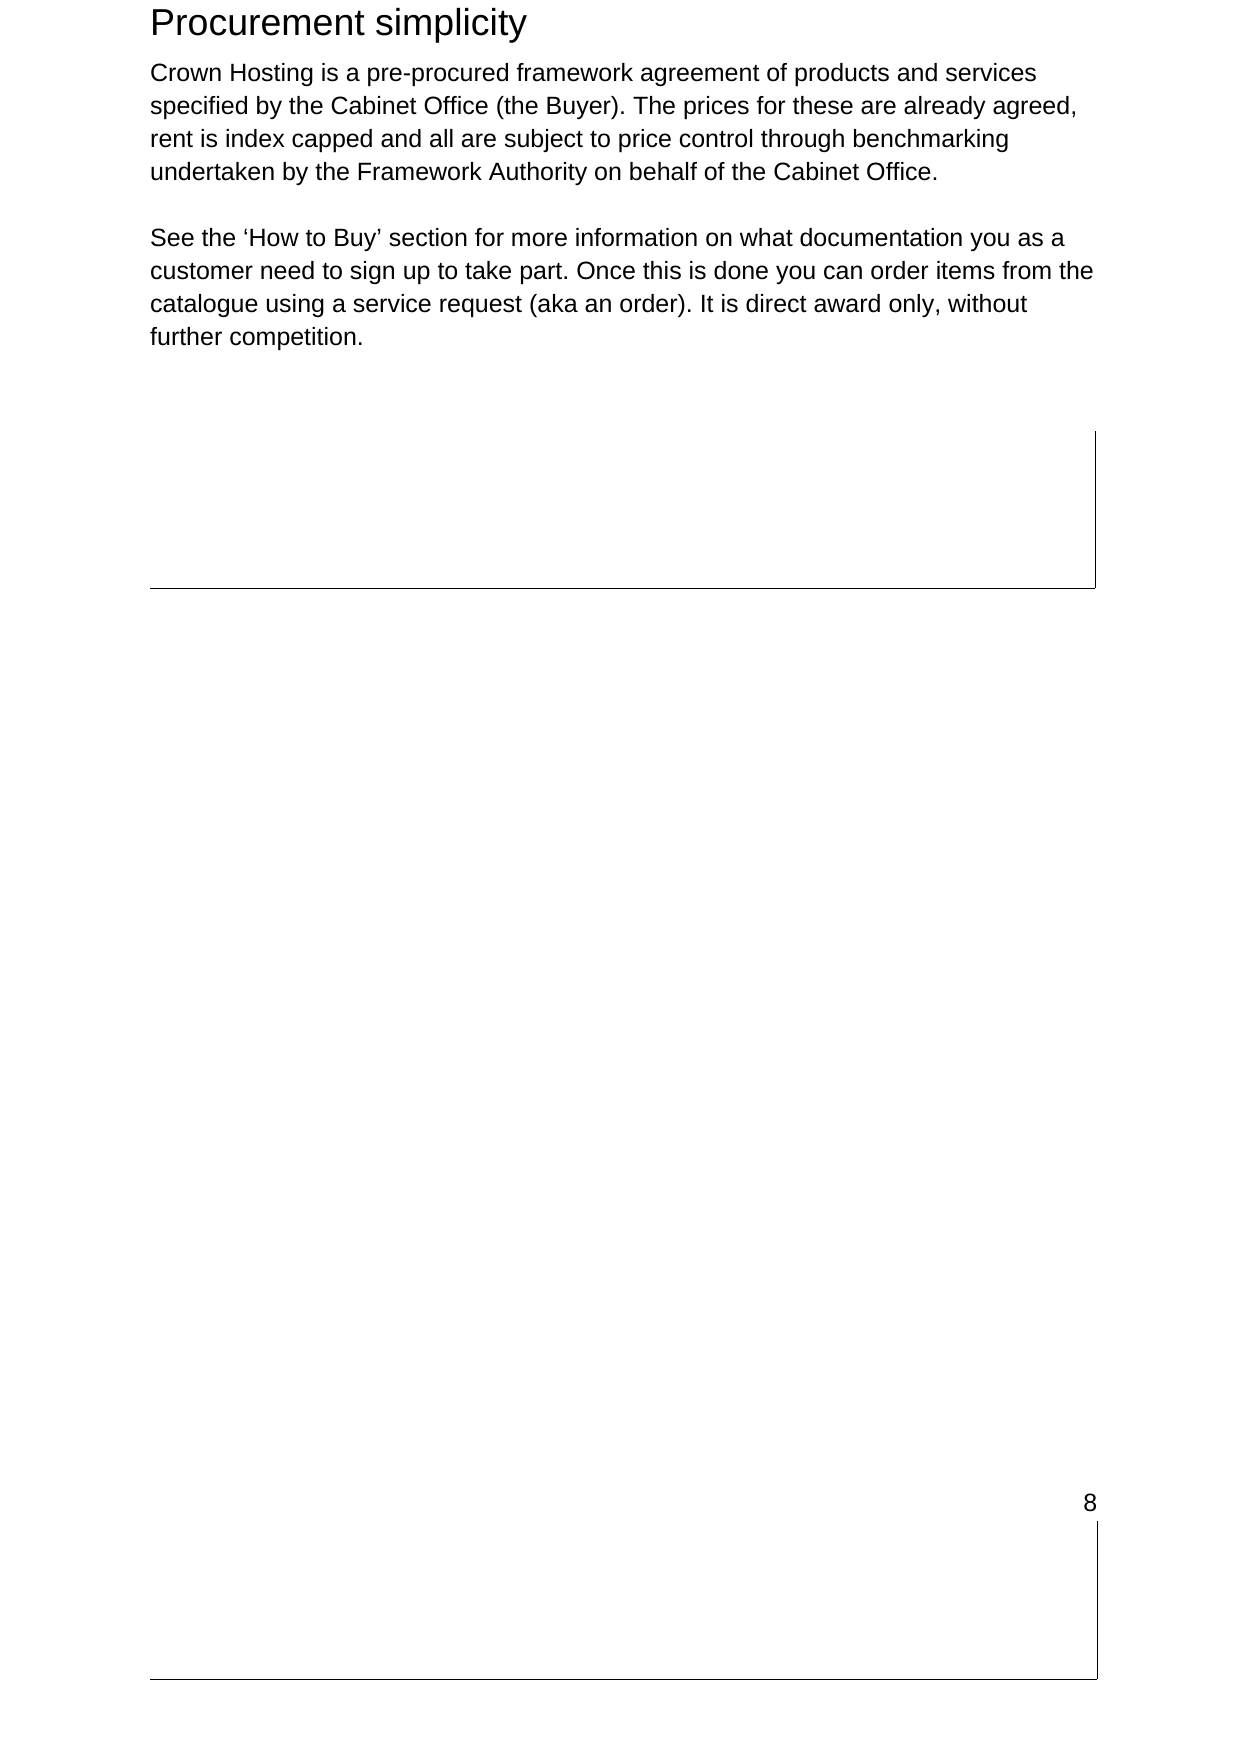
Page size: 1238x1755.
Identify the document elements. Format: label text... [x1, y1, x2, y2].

text See the ‘How to Buy’ section for more information on what documentation you as a customer need to sign up to take part. Once this is done you can order items from the catalogue using a service request (aka an order). It is direct award only, without further competition. [150, 223, 1097, 351]
subtitle Procurement simplicity [150, 0, 1097, 43]
text Crown Hosting is a pre-procured framework agreement of products and services specified by the Cabinet Office (the Buyer). The prices for these are already agreed, rent is index capped and all are subject to price control through benchmarking undertaken by the Framework Authority on behalf of the Cabinet Office. [150, 58, 1097, 186]
